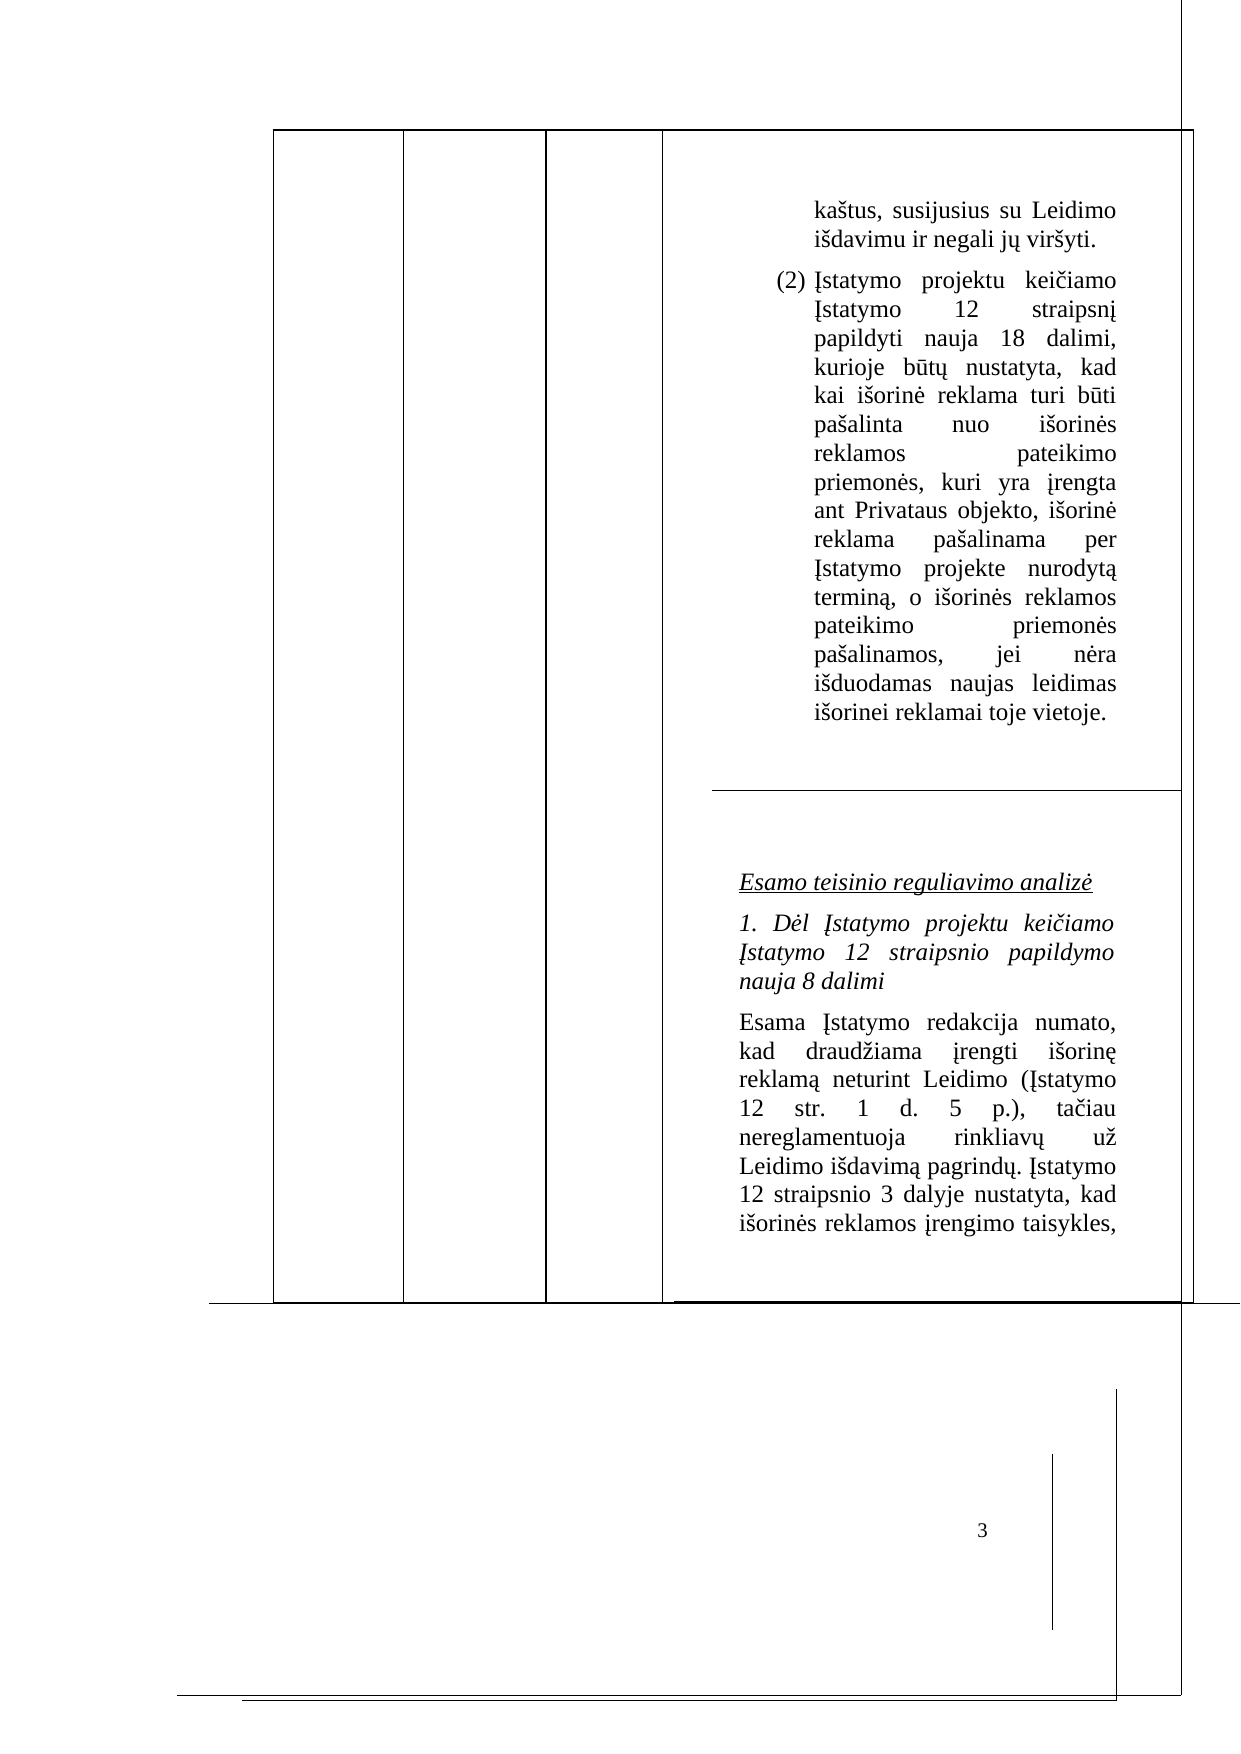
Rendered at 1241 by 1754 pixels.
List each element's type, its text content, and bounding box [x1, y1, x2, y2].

table_cell [274, 131, 403, 1302]
table_cell [404, 131, 545, 1302]
table_cell kaštus, susijusius su Leidimo išdavimu ir negali jų viršyti. Įstatymo projektu keičiamo Įstatymo 12 straipsnį papildyti nauja 18 dalimi, kurioje būtų nustatyta, kad kai išorinė reklama turi būti pašalinta nuo išorinės reklamos pateikimo priemonės, kuri yra įrengta ant Privataus objekto, išorinė reklama pašalinama per Įstatymo projekte nurodytą terminą, o išorinės reklamos pateikimo priemonės pašalinamos, jei nėra išduodamas naujas leidimas išorinei reklamai toje vietoje. Esamo teisinio reguliavimo analizė 1. Dėl Įstatymo projektu keičiamo Įstatymo 12 straipsnio papildymo nauja 8 dalimi Esama Įstatymo redakcija numato, kad draudžiama įrengti išorinę reklamą neturint Leidimo (Įstatymo 12 str. 1 d. 5 p.), tačiau nereglamentuoja rinkliavų už Leidimo išdavimą pagrindų. Įstatymo 12 straipsnio 3 dalyje nustatyta, kad išorinės reklamos įrengimo taisykles, [663, 131, 1181, 1302]
table_cell [547, 131, 662, 1302]
